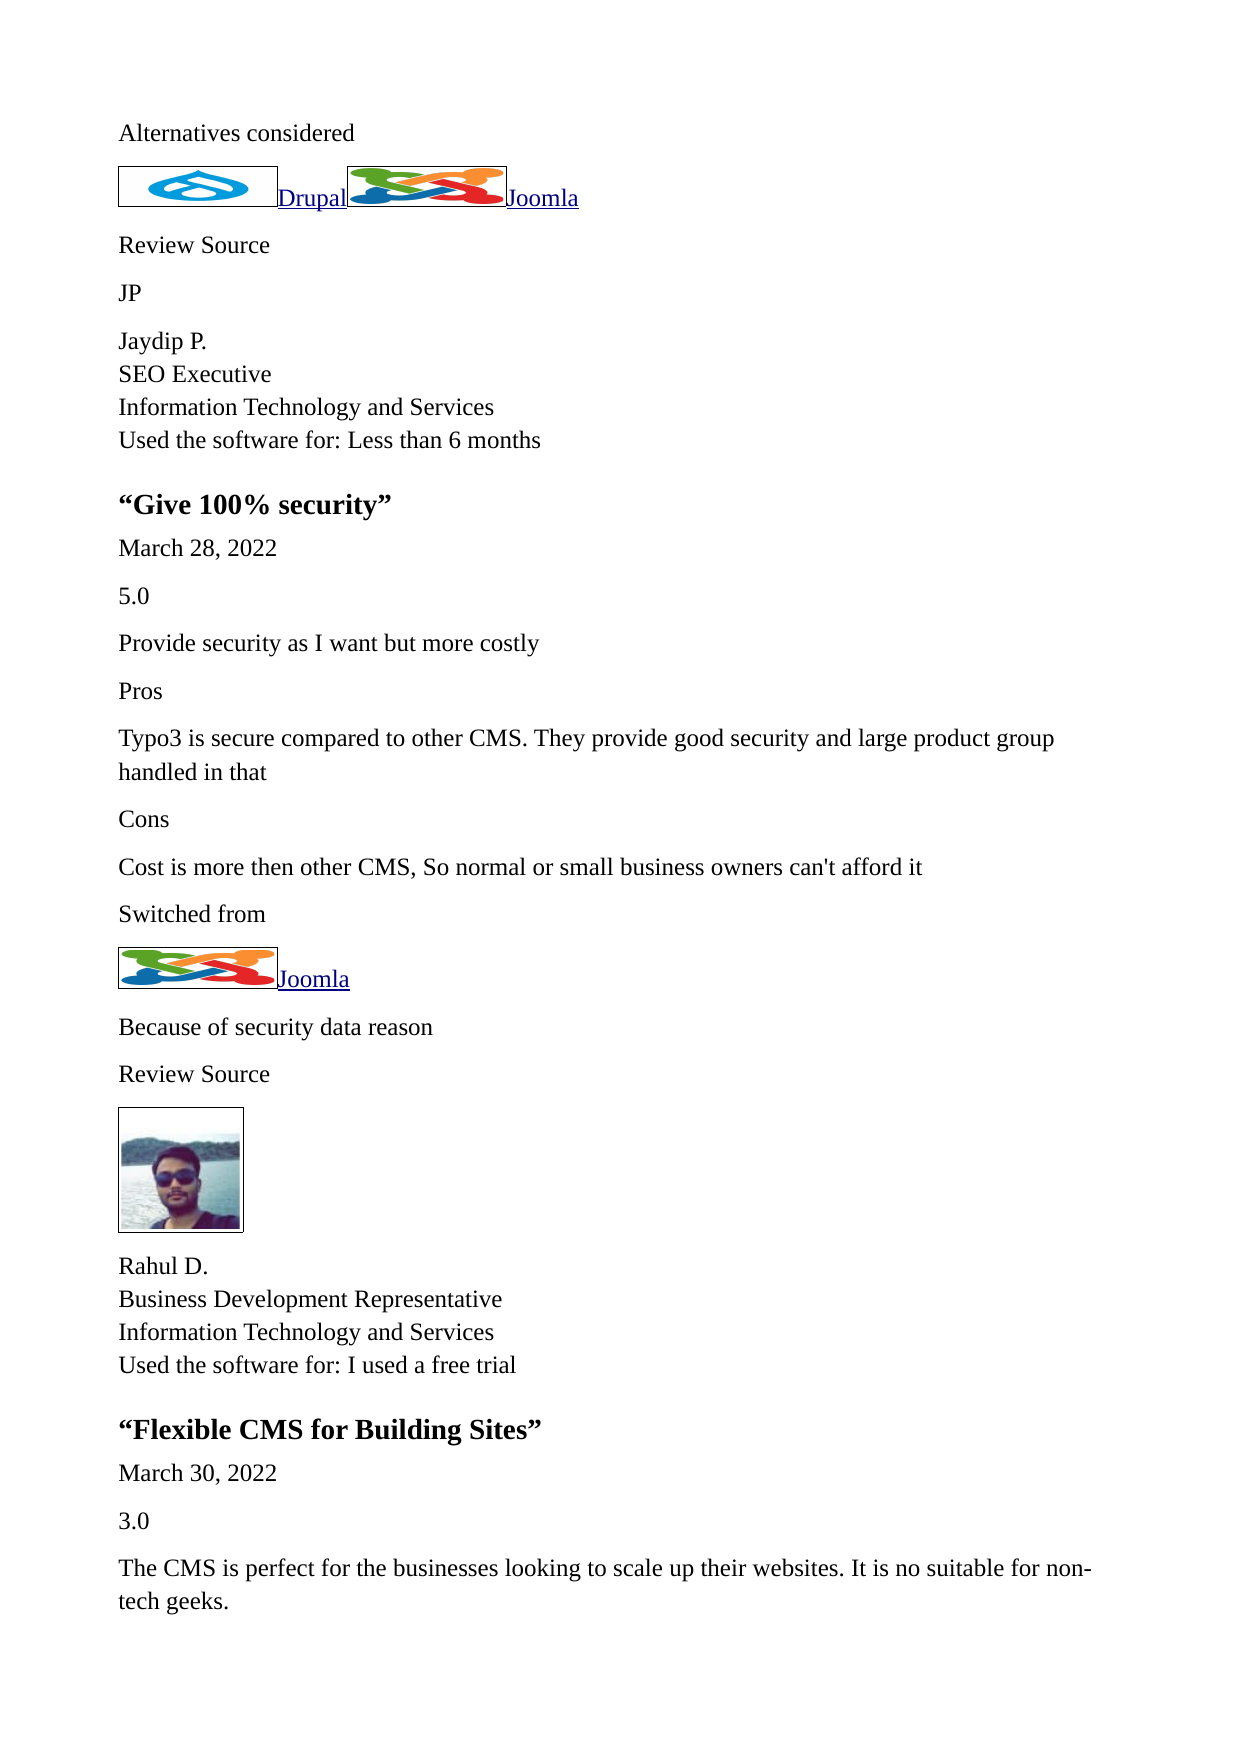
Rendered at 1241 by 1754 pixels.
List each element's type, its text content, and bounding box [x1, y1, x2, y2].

text Review Source [118, 1059, 1122, 1088]
text The CMS is perfect for the businesses looking to scale up their websites. It is no suitable for non-tech geeks. [118, 1553, 1122, 1615]
text Switched from [118, 899, 1122, 928]
text DrupalJoomla [118, 166, 1122, 212]
subtitle “Flexible CMS for Building Sites” [118, 1412, 1122, 1446]
text Pros [118, 676, 1122, 705]
text Because of security data reason [118, 1012, 1122, 1041]
text Cost is more then other CMS, So normal or small business owners can't afford it [118, 852, 1122, 881]
text Joomla [118, 947, 1122, 993]
text March 30, 2022 [118, 1458, 1122, 1487]
text Typo3 is secure compared to other CMS. They provide good security and large product group handled in that [118, 723, 1122, 785]
text Cons [118, 804, 1122, 833]
text 3.0 [118, 1506, 1122, 1534]
text Review Source [118, 231, 1122, 259]
text Jaydip P. SEO Executive Information Technology and Services Used the software for: Less than 6 months [118, 326, 1122, 454]
text Alternatives considered [118, 118, 1122, 147]
text JP [118, 278, 1122, 307]
text Provide security as I want but more costly [118, 628, 1122, 657]
picture [350, 168, 504, 204]
text 5.0 [118, 581, 1122, 609]
text March 28, 2022 [118, 533, 1122, 562]
picture [121, 168, 275, 204]
picture [121, 1110, 241, 1229]
subtitle “Give 100% security” [118, 487, 1122, 521]
text Rahul D. Business Development Representative Information Technology and Services Used the software for: I used a free trial [118, 1251, 1122, 1379]
picture [121, 950, 275, 985]
